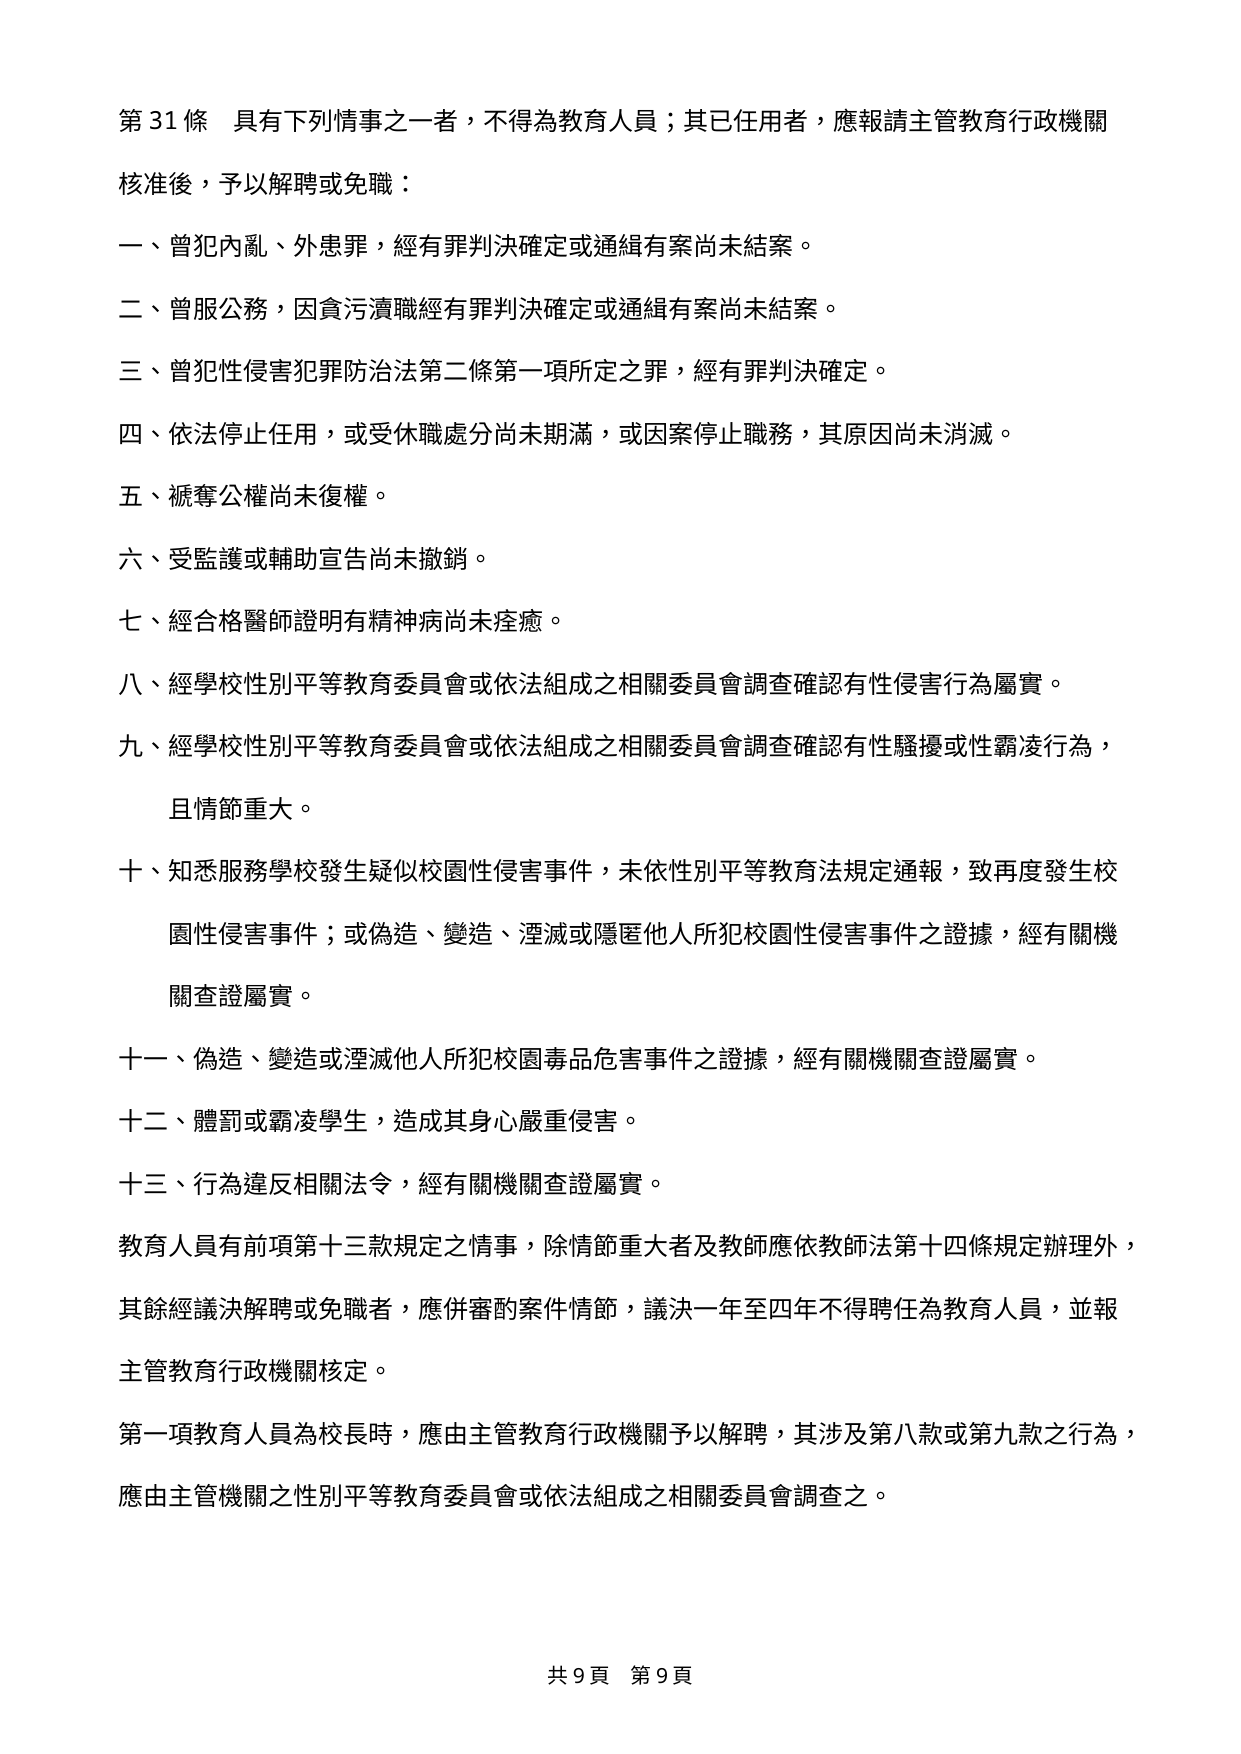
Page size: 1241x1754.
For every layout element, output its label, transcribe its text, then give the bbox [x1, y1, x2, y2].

text 第一項教育人員為校長時，應由主管教育行政機關予以解聘，其涉及第八款或第九款之行為，應由主管機關之性別平等教育委員會或依法組成之相關委員會調查之。 [118, 1391, 1122, 1516]
text 二、曾服公務，因貪污瀆職經有罪判決確定或通緝有案尚未結案。 [118, 266, 1122, 328]
text 四、依法停止任用，或受休職處分尚未期滿，或因案停止職務，其原因尚未消滅。 [118, 391, 1122, 453]
text 第31條 具有下列情事之一者，不得為教育人員；其已任用者，應報請主管教育行政機關核准後，予以解聘或免職： [118, 78, 1122, 203]
text 一、曾犯內亂、外患罪，經有罪判決確定或通緝有案尚未結案。 [118, 203, 1122, 266]
text 八、經學校性別平等教育委員會或依法組成之相關委員會調查確認有性侵害行為屬實。 [118, 641, 1122, 703]
text 十三、行為違反相關法令，經有關機關查證屬實。 [118, 1141, 1122, 1203]
text 五、褫奪公權尚未復權。 [118, 453, 1122, 516]
text 九、經學校性別平等教育委員會或依法組成之相關委員會調查確認有性騷擾或性霸凌行為，且情節重大。 [118, 703, 1122, 828]
text 十、知悉服務學校發生疑似校園性侵害事件，未依性別平等教育法規定通報，致再度發生校園性侵害事件；或偽造、變造、湮滅或隱匿他人所犯校園性侵害事件之證據，經有關機關查證屬實。 [118, 828, 1122, 1016]
text 三、曾犯性侵害犯罪防治法第二條第一項所定之罪，經有罪判決確定。 [118, 328, 1122, 391]
text 七、經合格醫師證明有精神病尚未痊癒。 [118, 578, 1122, 641]
text 十二、體罰或霸凌學生，造成其身心嚴重侵害。 [118, 1078, 1122, 1141]
text 六、受監護或輔助宣告尚未撤銷。 [118, 516, 1122, 578]
text 十一、偽造、變造或湮滅他人所犯校園毒品危害事件之證據，經有關機關查證屬實。 [118, 1016, 1122, 1078]
text 教育人員有前項第十三款規定之情事，除情節重大者及教師應依教師法第十四條規定辦理外，其餘經議決解聘或免職者，應併審酌案件情節，議決一年至四年不得聘任為教育人員，並報主管教育行政機關核定。 [118, 1203, 1122, 1391]
